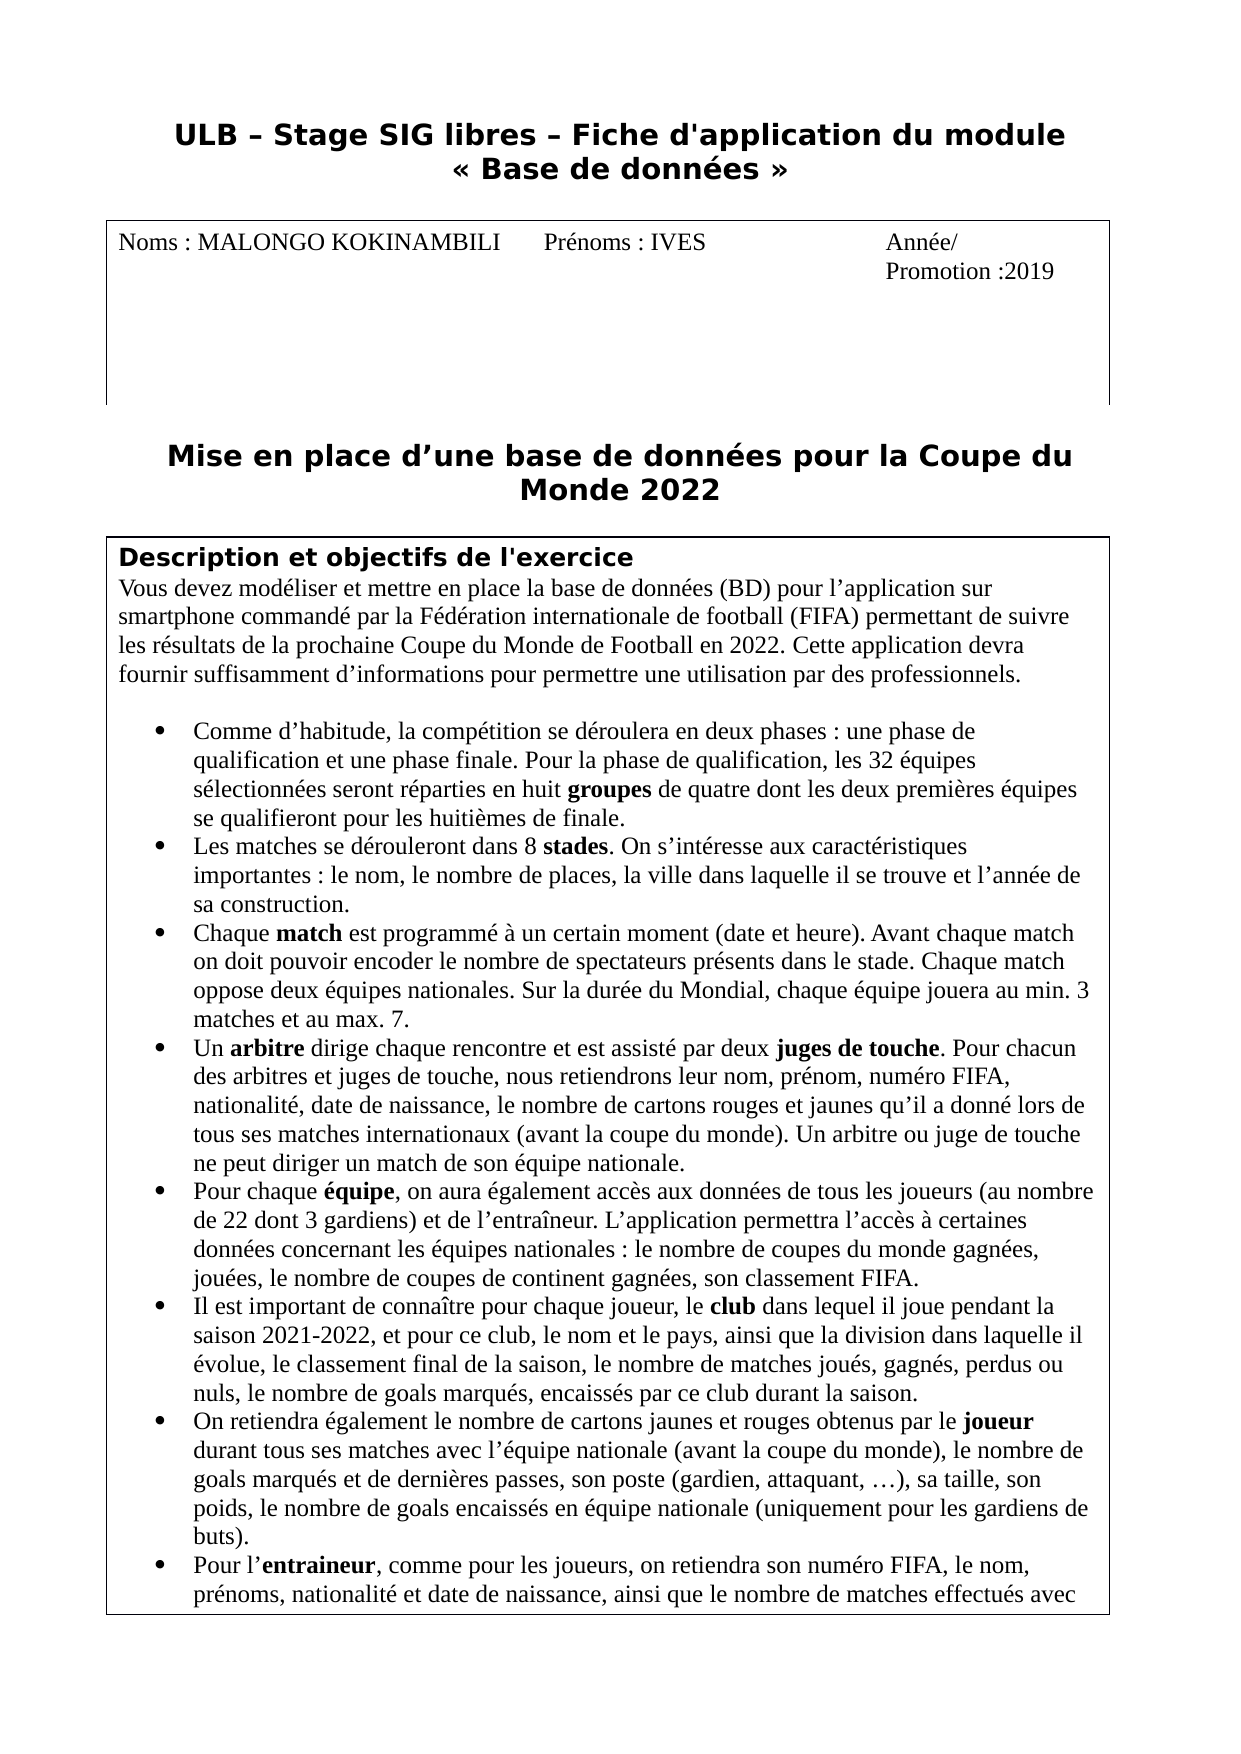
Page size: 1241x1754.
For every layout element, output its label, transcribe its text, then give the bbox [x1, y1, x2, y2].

table_header Année/ Promotion :2019 [874, 221, 1109, 405]
text ULB – Stage SIG libres – Fiche d'application du module « Base de données » [118, 118, 1122, 186]
table_header Noms : MALONGO KOKINAMBILI [107, 221, 532, 405]
table_header Prénoms : IVES [532, 221, 873, 405]
table_header Description et objectifs de l'exercice Vous devez modéliser et mettre en place la base de données (BD) pour l’application sur smartphone commandé par la Fédération internationale de football (FIFA) permettant de suivre les résultats de la prochaine Coupe du Monde de Football en 2022. Cette application devra fournir suffisamment d’informations pour permettre une utilisation par des professionnels. Comme d’habitude, la compétition se déroulera en deux phases : une phase de qualification et une phase finale. Pour la phase de qualification, les 32 équipes sélectionnées seront réparties en huit groupes de quatre dont les deux premières équipes se qualifieront pour les huitièmes de finale. Les matches se dérouleront dans 8 stades. On s’intéresse aux caractéristiques importantes : le nom, le nombre de places, la ville dans laquelle il se trouve et l’année de sa construction. Chaque match est programmé à un certain moment (date et heure). Avant chaque match on doit pouvoir encoder le nombre de spectateurs présents dans le stade. Chaque match oppose deux équipes nationales. Sur la durée du Mondial, chaque équipe jouera au min. 3 matches et au max. 7. Un arbitre dirige chaque rencontre et est assisté par deux juges de touche. Pour chacun des arbitres et juges de touche, nous retiendrons leur nom, prénom, numéro FIFA, nationalité, date de naissance, le nombre de cartons rouges et jaunes qu’il a donné lors de tous ses matches internationaux (avant la coupe du monde). Un arbitre ou juge de touche ne peut diriger un match de son équipe nationale. Pour chaque équipe, on aura également accès aux données de tous les joueurs (au nombre de 22 dont 3 gardiens) et de l’entraîneur. L’application permettra l’accès à certaines données concernant les équipes nationales : le nombre de coupes du monde gagnées, jouées, le nombre de coupes de continent gagnées, son classement FIFA. Il est important de connaître pour chaque joueur, le club dans lequel il joue pendant la saison 2021-2022, et pour ce club, le nom et le pays, ainsi que la division dans laquelle il évolue, le classement final de la saison, le nombre de matches joués, gagnés, perdus ou nuls, le nombre de goals marqués, encaissés par ce club durant la saison. On retiendra également le nombre de cartons jaunes et rouges obtenus par le joueur durant tous ses matches avec l’équipe nationale (avant la coupe du monde), le nombre de goals marqués et de dernières passes, son poste (gardien, attaquant, …), sa taille, son poids, le nombre de goals encaissés en équipe nationale (uniquement pour les gardiens de buts). Pour l’entraineur, comme pour les joueurs, on retiendra son numéro FIFA, le nom, prénoms, nationalité et date de naissance, ainsi que le nombre de matches effectués avec l’équipe nationale. On encodera également les événements survenus lors des matches, avec la minute précise à laquelle ils ont lieu, ainsi qu’un commentaire : Les buts : le joueur qui l’a inscrit, le joueur ayant fait la dernière passe (si pertinent), le type de but (penalty, coup franc, coup de coin, contre-attaque ou autre) Les cartons : rouges ou jaunes, le joueur concerné. [107, 538, 1109, 1613]
text Mise en place d’une base de données pour la Coupe du Monde 2022 [118, 439, 1122, 507]
